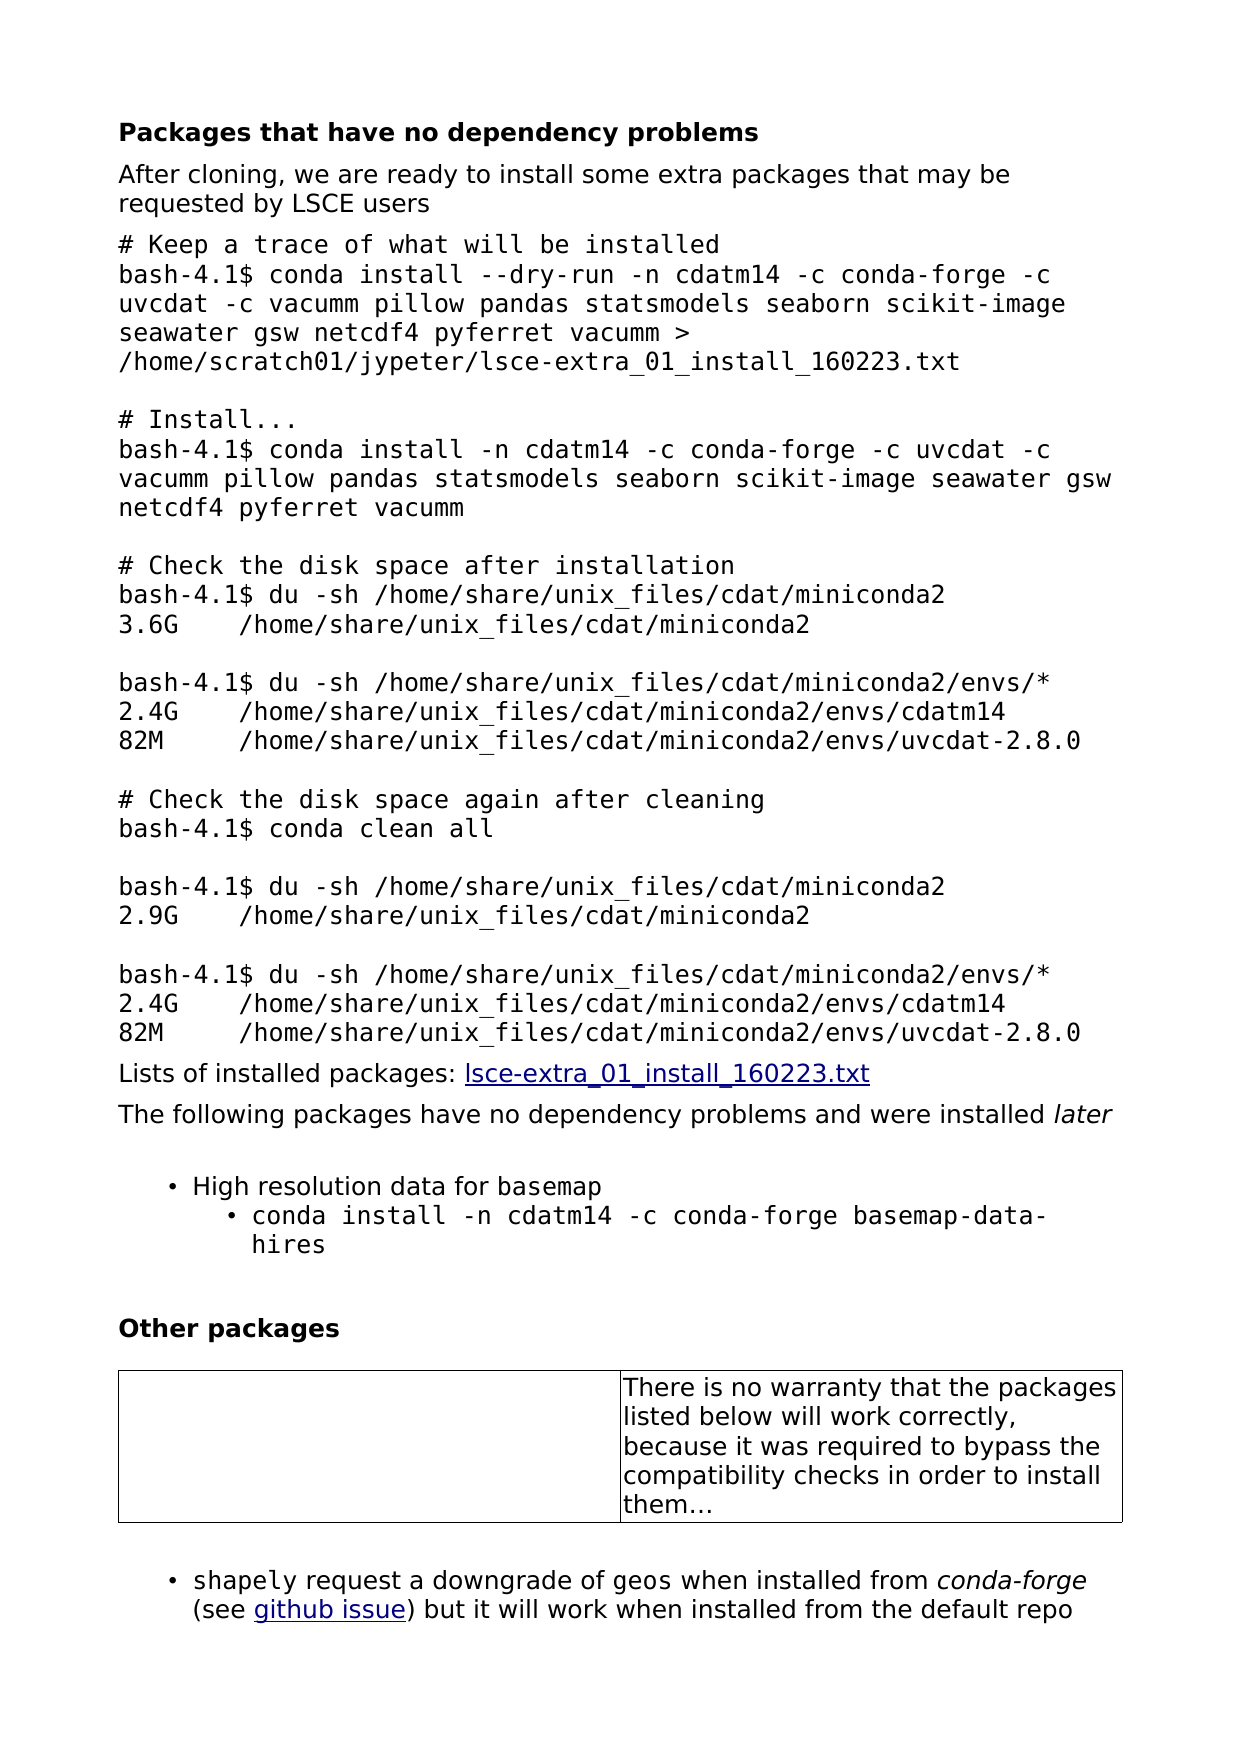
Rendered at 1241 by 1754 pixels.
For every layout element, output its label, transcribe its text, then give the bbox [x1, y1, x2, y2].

text After cloning, we are ready to install some extra packages that may be requested by LSCE users [118, 160, 1122, 218]
subtitle Other packages [118, 1314, 1122, 1343]
list High resolution data for basemap [177, 1172, 1122, 1201]
list shapely request a downgrade of geos when installed from conda-forge (see github issue) but it will work when installed from the default repo [177, 1566, 1122, 1625]
text The following packages have no dependency problems and were installed later [118, 1101, 1122, 1130]
text # Keep a trace of what will be installed bash-4.1$ conda install --dry-run -n cdatm14 -c conda-forge -c uvcdat -c vacumm pillow pandas statsmodels seaborn scikit-image seawater gsw netcdf4 pyferret vacumm > /home/scratch01/jypeter/lsce-extra_01_install_160223.txt # Install... bash-4.1$ conda install -n cdatm14 -c conda-forge -c uvcdat -c vacumm pillow pandas statsmodels seaborn scikit-image seawater gsw netcdf4 pyferret vacumm # Check the disk space after installation bash-4.1$ du -sh /home/share/unix_files/cdat/miniconda2 3.6G /home/share/unix_files/cdat/miniconda2 bash-4.1$ du -sh /home/share/unix_files/cdat/miniconda2/envs/* 2.4G /home/share/unix_files/cdat/miniconda2/envs/cdatm14 82M /home/share/unix_files/cdat/miniconda2/envs/uvcdat-2.8.0 # Check the disk space again after cleaning bash-4.1$ conda clean all bash-4.1$ du -sh /home/share/unix_files/cdat/miniconda2 2.9G /home/share/unix_files/cdat/miniconda2 bash-4.1$ du -sh /home/share/unix_files/cdat/miniconda2/envs/* 2.4G /home/share/unix_files/cdat/miniconda2/envs/cdatm14 82M /home/share/unix_files/cdat/miniconda2/envs/uvcdat-2.8.0 [118, 231, 1122, 1047]
subtitle Packages that have no dependency problems [118, 118, 1122, 147]
list conda install -n cdatm14 -c conda-forge basemap-data-hires [236, 1201, 1122, 1259]
table_header There is no warranty that the packages listed below will work correctly, because it was required to bypass the compatibility checks in order to install them… [621, 1371, 1122, 1522]
table_header [119, 1371, 620, 1522]
text Lists of installed packages: lsce-extra_01_install_160223.txt [118, 1059, 1122, 1088]
